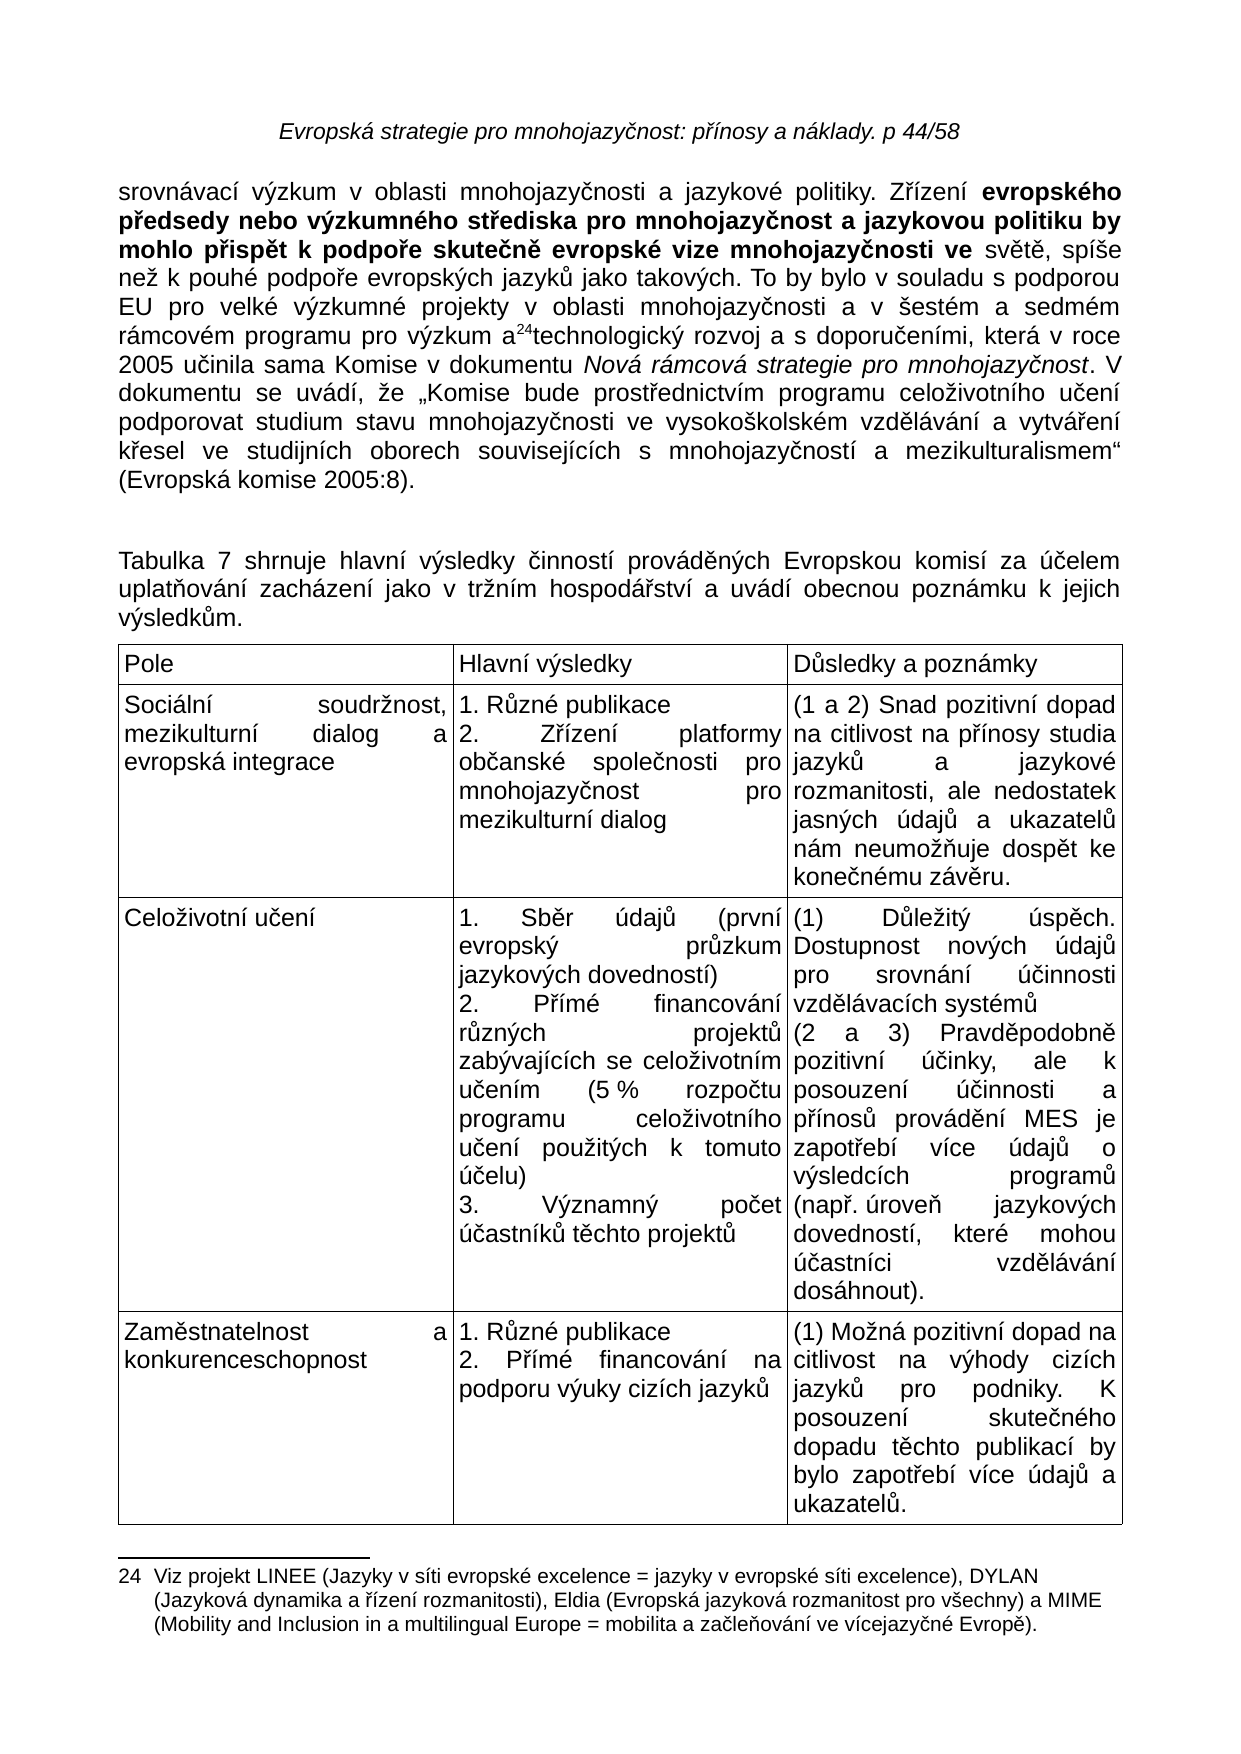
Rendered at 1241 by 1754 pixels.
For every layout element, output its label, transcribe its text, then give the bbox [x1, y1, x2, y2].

table_cell 1. Různé publikace 2. Zřízení platformy občanské společnosti pro mnohojazyčnost pro mezikulturní dialog [454, 685, 787, 897]
text Viz projekt LINEE (Jazyky v síti evropské excelence = jazyky v evropské síti excelence), DYLAN (Jazyková dynamika a řízení rozmanitosti), Eldia (Evropská jazyková rozmanitost pro všechny) a MIME (Mobility and Inclusion in a multilingual Europe = mobilita a začleňování ve vícejazyčné Evropě). [118, 1564, 1122, 1636]
text srovnávací výzkum v oblasti mnohojazyčnosti a jazykové politiky. Zřízení evropského předsedy nebo výzkumného střediska pro mnohojazyčnost a jazykovou politiku by mohlo přispět k podpoře skutečně evropské vize mnohojazyčnosti ve světě, spíše než k pouhé podpoře evropských jazyků jako takových. To by bylo v souladu s podporou EU pro velké výzkumné projekty v oblasti mnohojazyčnosti a v šestém a sedmém rámcovém programu pro výzkum atechnologický rozvoj a s doporučeními, která v roce 2005 učinila sama Komise v dokumentu Nová rámcová strategie pro mnohojazyčnost. V dokumentu se uvádí, že „Komise bude prostřednictvím programu celoživotního učení podporovat studium stavu mnohojazyčnosti ve vysokoškolském vzdělávání a vytváření křesel ve studijních oborech souvisejících s mnohojazyčností a mezikulturalismem“ (Evropská komise 2005:8). [118, 177, 1122, 493]
text Tabulka 7 shrnuje hlavní výsledky činností prováděných Evropskou komisí za účelem uplatňování zacházení jako v tržním hospodářství a uvádí obecnou poznámku k jejich výsledkům. [118, 546, 1122, 632]
table_cell 1. Sběr údajů (první evropský průzkum jazykových dovedností) 2. Přímé financování různých projektů zabývajících se celoživotním učením (5 % rozpočtu programu celoživotního učení použitých k tomuto účelu) 3. Významný počet účastníků těchto projektů [454, 898, 787, 1311]
table_cell (1 a 2) Snad pozitivní dopad na citlivost na přínosy studia jazyků a jazykové rozmanitosti, ale nedostatek jasných údajů a ukazatelů nám neumožňuje dospět ke konečnému závěru. [788, 685, 1122, 897]
table_cell Zaměstnatelnost a konkurenceschopnost [119, 1312, 453, 1524]
table_cell Celoživotní učení [119, 898, 453, 1311]
table_cell Sociální soudržnost, mezikulturní dialog a evropská integrace [119, 685, 453, 897]
table_cell (1) Důležitý úspěch. Dostupnost nových údajů pro srovnání účinnosti vzdělávacích systémů (2 a 3) Pravděpodobně pozitivní účinky, ale k posouzení účinnosti a přínosů provádění MES je zapotřebí více údajů o výsledcích programů (např. úroveň jazykových dovedností, které mohou účastníci vzdělávání dosáhnout). [788, 898, 1122, 1311]
table_header Hlavní výsledky [454, 645, 787, 684]
table_cell (1) Možná pozitivní dopad na citlivost na výhody cizích jazyků pro podniky. K posouzení skutečného dopadu těchto publikací by bylo zapotřebí více údajů a ukazatelů. [788, 1312, 1122, 1524]
table_header Důsledky a poznámky [788, 645, 1122, 684]
table_header Pole [119, 645, 453, 684]
table_cell 1. Různé publikace 2. Přímé financování na podporu výuky cizích jazyků [454, 1312, 787, 1524]
